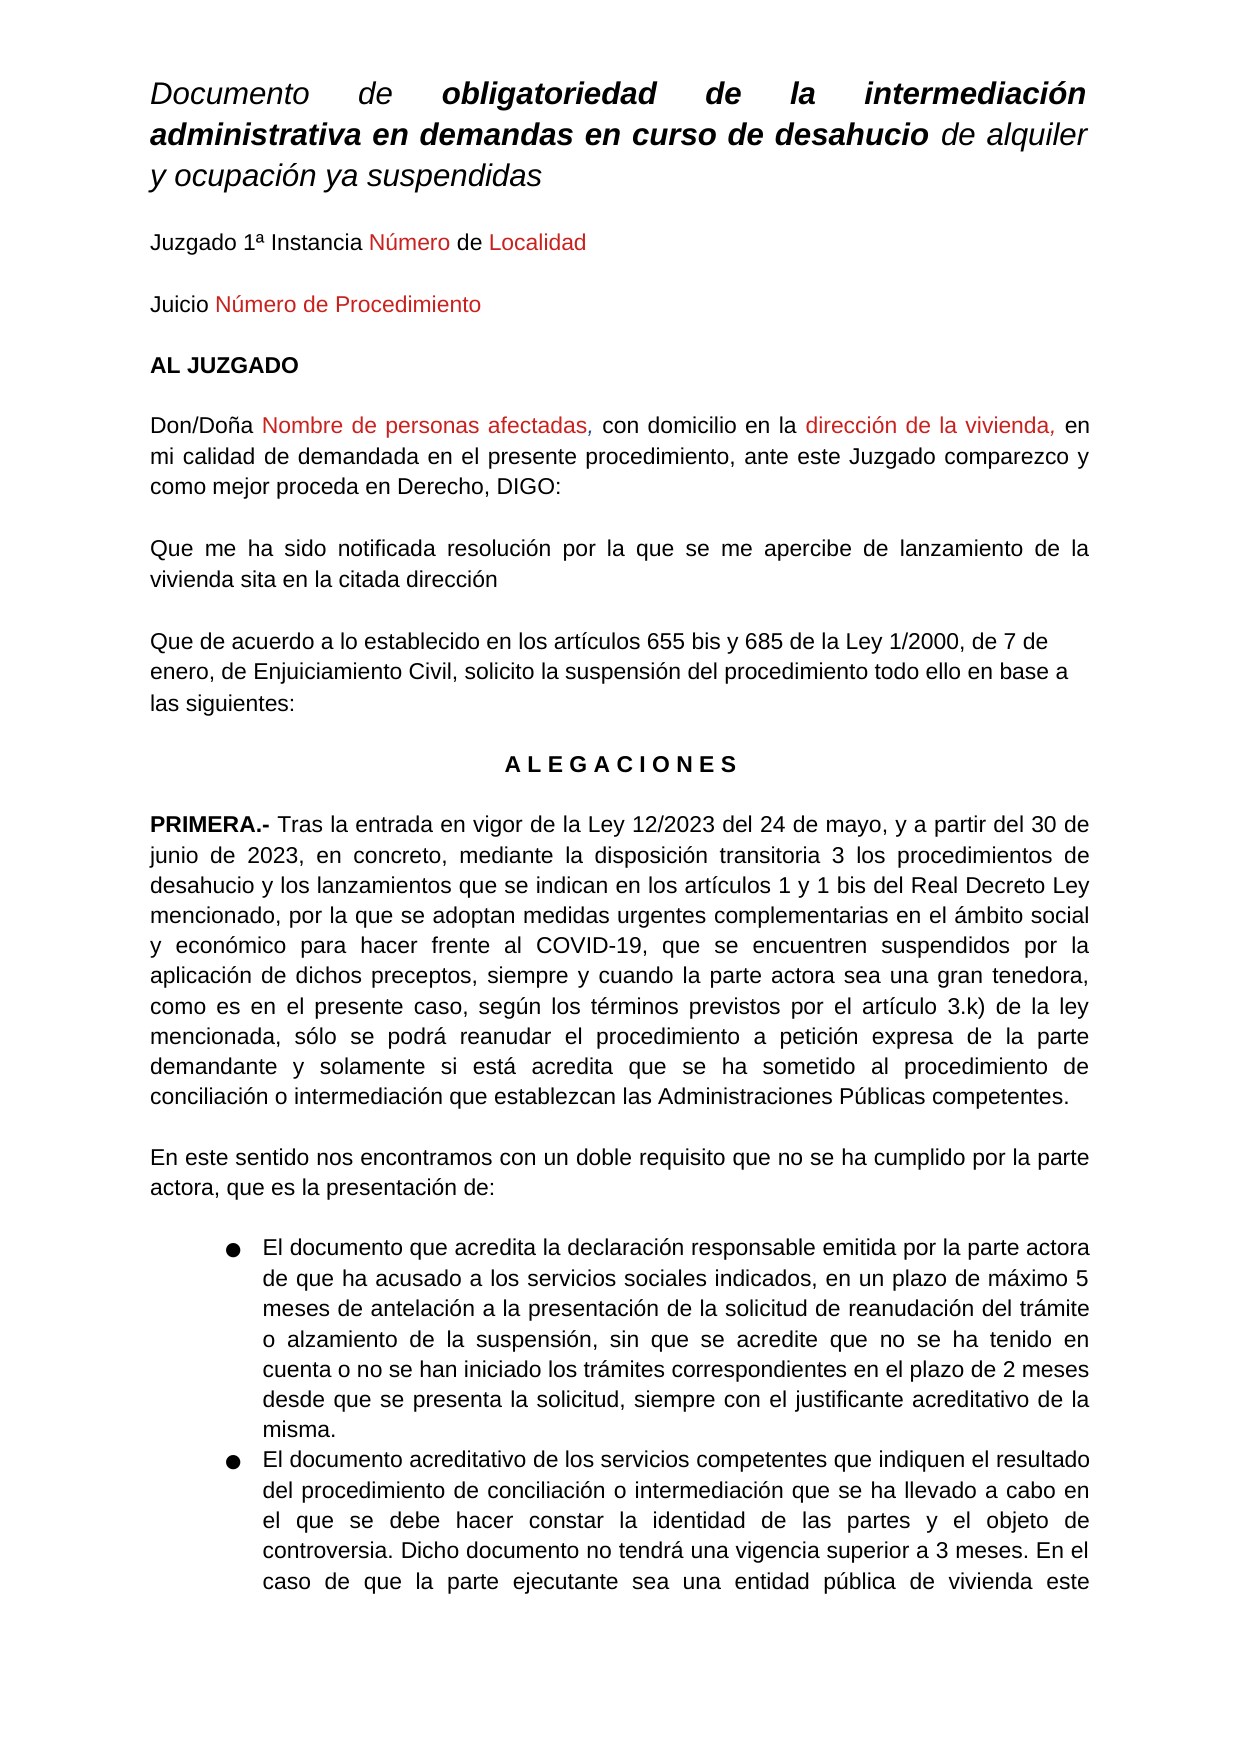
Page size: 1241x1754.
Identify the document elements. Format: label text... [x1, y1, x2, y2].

list El documento acreditativo de los servicios competentes que indiquen el resultado del procedimiento de conciliación o intermediación que se ha llevado a cabo en el que se debe hacer constar la identidad de las partes y el objeto de controversia. Dicho documento no tendrá una vigencia superior a 3 meses. En el caso de que la parte ejecutante sea una entidad pública de vivienda este [225, 1446, 1090, 1594]
text A L E G A C I O N E S [150, 751, 1090, 777]
text En este sentido nos encontramos con un doble requisito que no se ha cumplido por la parte actora, que es la presentación de: [150, 1144, 1090, 1200]
list El documento que acredita la declaración responsable emitida por la parte actora de que ha acusado a los servicios sociales indicados, en un plazo de máximo 5 meses de antelación a la presentación de la solicitud de reanudación del trámite o alzamiento de la suspensión, sin que se acredite que no se ha tenido en cuenta o no se han iniciado los trámites correspondientes en el plazo de 2 meses desde que se presenta la solicitud, siempre con el justificante acreditativo de la misma. [225, 1234, 1090, 1442]
text PRIMERA.- Tras la entrada en vigor de la Ley 12/2023 del 24 de mayo, y a partir del 30 de junio de 2023, en concreto, mediante la disposición transitoria 3 los procedimientos de desahucio y los lanzamientos que se indican en los artículos 1 y 1 bis del Real Decreto Ley mencionado, por la que se adoptan medidas urgentes complementarias en el ámbito social y económico para hacer frente al COVID-19, que se encuentren suspendidos por la aplicación de dichos preceptos, siempre y cuando la parte actora sea una gran tenedora, como es en el presente caso, según los términos previstos por el artículo 3.k) de la ley mencionada, sólo se podrá reanudar el procedimiento a petición expresa de la parte demandante y solamente si está acredita que se ha sometido al procedimiento de conciliación o intermediación que establezcan las Administraciones Públicas competentes. [150, 811, 1090, 1110]
text Documento de obligatoriedad de la intermediación administrativa en demandas en curso de desahucio de alquiler y ocupación ya suspendidas [150, 75, 1090, 193]
text AL JUZGADO [150, 352, 1090, 378]
text Que de acuerdo a lo establecido en los artículos 655 bis y 685 de la Ley 1/2000, de 7 de enero, de Enjuiciamiento Civil, solicito la suspensión del procedimiento todo ello en base a las siguientes: [150, 628, 1090, 717]
text Don/Doña Nombre de personas afectadas, con domicilio en la dirección de la vivienda, en mi calidad de demandada en el presente procedimiento, ante este Juzgado comparezco y como mejor proceda en Derecho, DIGO: [150, 412, 1090, 499]
text Juzgado 1ª Instancia Número de Localidad [150, 229, 1090, 255]
text Juicio Número de Procedimiento [150, 291, 1090, 348]
text Que me ha sido notificada resolución por la que se me apercibe de lanzamiento de la vivienda sita en la citada dirección [150, 535, 1090, 592]
